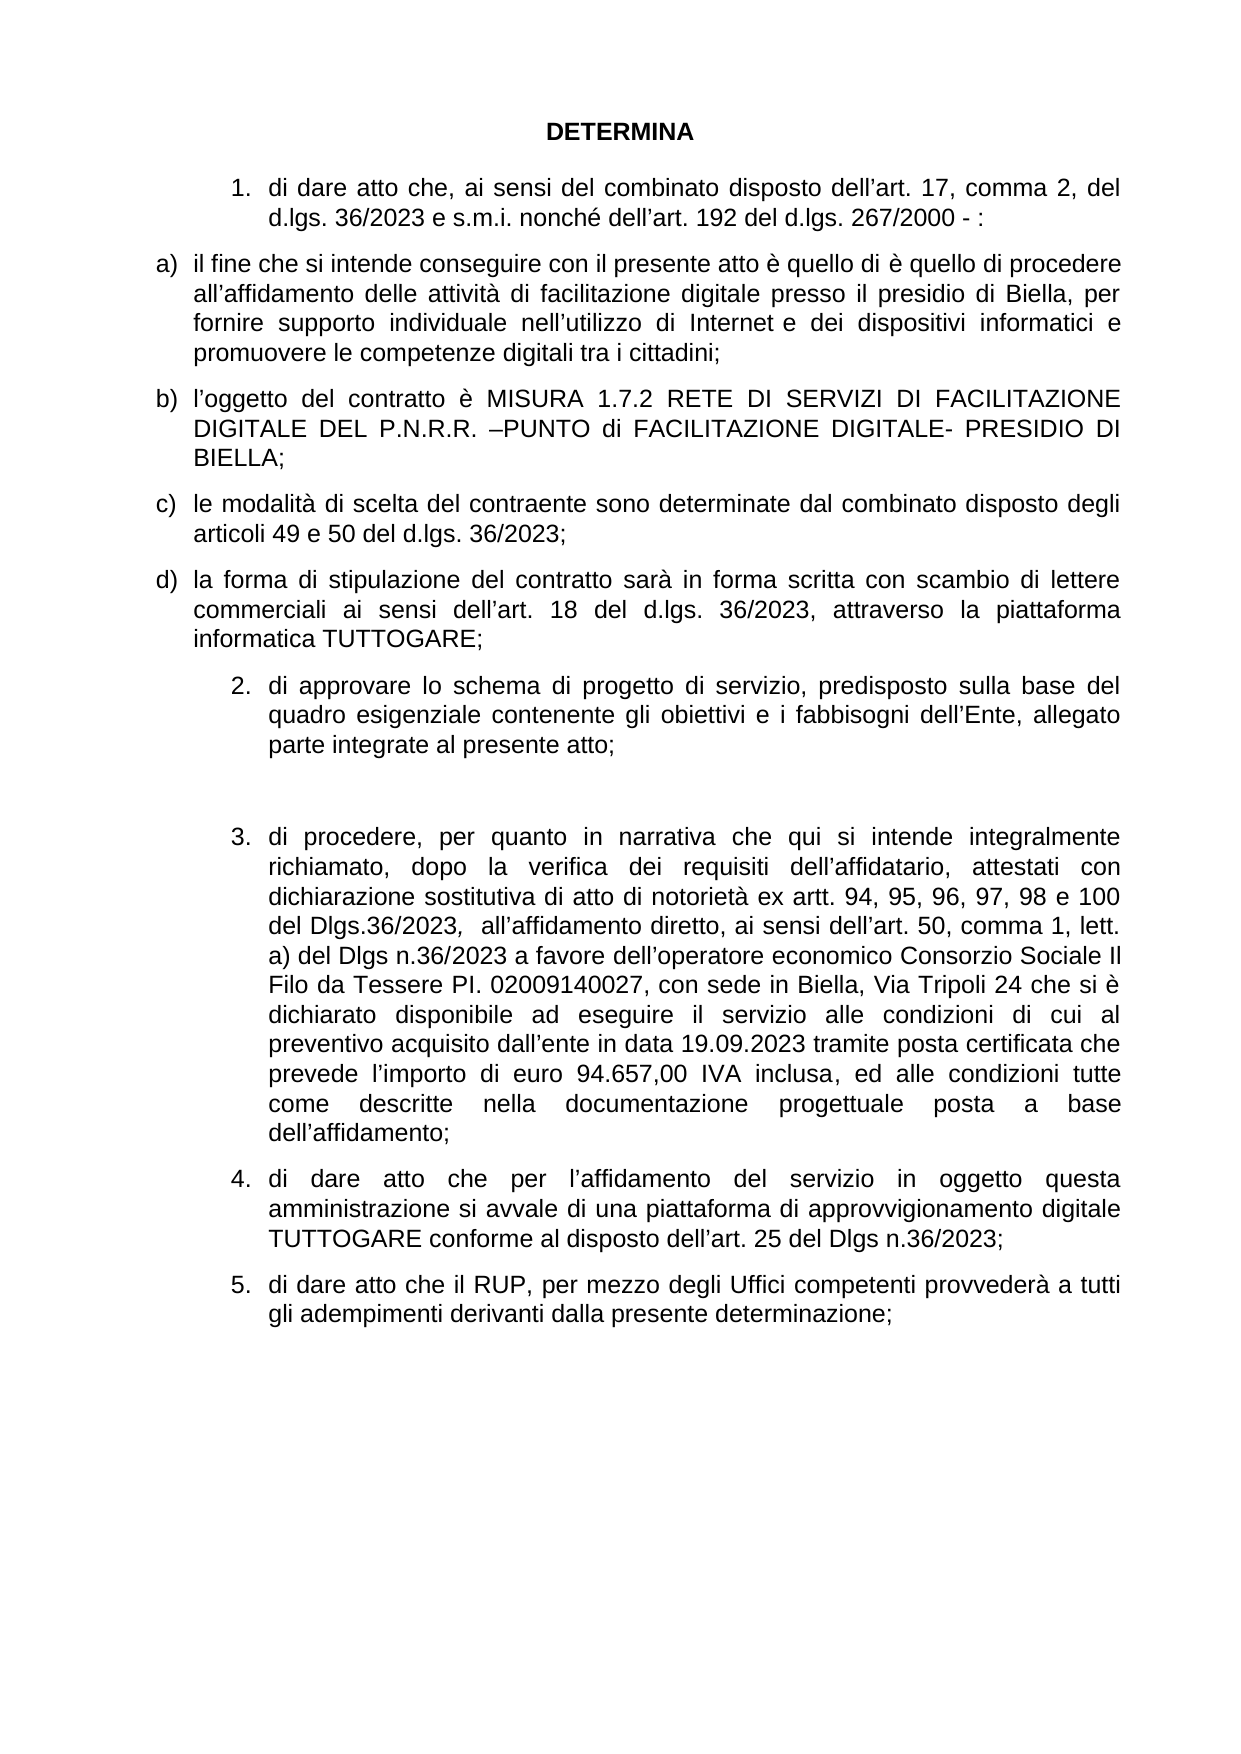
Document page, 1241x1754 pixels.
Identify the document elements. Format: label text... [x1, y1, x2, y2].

text DETERMINA [118, 118, 1122, 146]
list di dare atto che, ai sensi del combinato disposto dell’art. 17, comma 2, del d.lgs. 36/2023 e s.m.i. nonché dell’art. 192 del d.lgs. 267/2000 - : [231, 174, 1122, 231]
list di dare atto che il RUP, per mezzo degli Uffici competenti provvederà a tutti gli adempimenti derivanti dalla presente determinazione; [231, 1271, 1122, 1328]
list di dare atto che per l’affidamento del servizio in oggetto questa amministrazione si avvale di una piattaforma di approvvigionamento digitale TUTTOGARE conforme al disposto dell’art. 25 del Dlgs n.36/2023; [231, 1165, 1122, 1252]
list di approvare lo schema di progetto di servizio, predisposto sulla base del quadro esigenziale contenente gli obiettivi e i fabbisogni dell’Ente, allegato parte integrate al presente atto; [231, 671, 1122, 758]
list l’oggetto del contratto è MISURA 1.7.2 RETE DI SERVIZI DI FACILITAZIONE DIGITALE DEL P.N.R.R. –PUNTO di FACILITAZIONE DIGITALE- PRESIDIO DI BIELLA; [156, 385, 1122, 472]
list di procedere, per quanto in narrativa che qui si intende integralmente richiamato, dopo la verifica dei requisiti dell’affidatario, attestati con dichiarazione sostitutiva di atto di notorietà ex artt. 94, 95, 96, 97, 98 e 100 del Dlgs.36/2023, all’affidamento diretto, ai sensi dell’art. 50, comma 1, lett. a) del Dlgs n.36/2023 a favore dell’operatore economico Consorzio Sociale Il Filo da Tessere PI. 02009140027, con sede in Biella, Via Tripoli 24 che si è dichiarato disponibile ad eseguire il servizio alle condizioni di cui al preventivo acquisito dall’ente in data 19.09.2023 tramite posta certificata che prevede l’importo di euro 94.657,00 IVA inclusa, ed alle condizioni tutte come descritte nella documentazione progettuale posta a base dell’affidamento; [231, 823, 1122, 1147]
list le modalità di scelta del contraente sono determinate dal combinato disposto degli articoli 49 e 50 del d.lgs. 36/2023; [156, 490, 1122, 548]
list il fine che si intende conseguire con il presente atto è quello di è quello di procedere all’affidamento delle attività di facilitazione digitale presso il presidio di Biella, per fornire supporto individuale nell’utilizzo di Internet e dei dispositivi informatici e promuovere le competenze digitali tra i cittadini; [156, 250, 1122, 366]
list la forma di stipulazione del contratto sarà in forma scritta con scambio di lettere commerciali ai sensi dell’art. 18 del d.lgs. 36/2023, attraverso la piattaforma informatica TUTTOGARE; [156, 566, 1122, 653]
